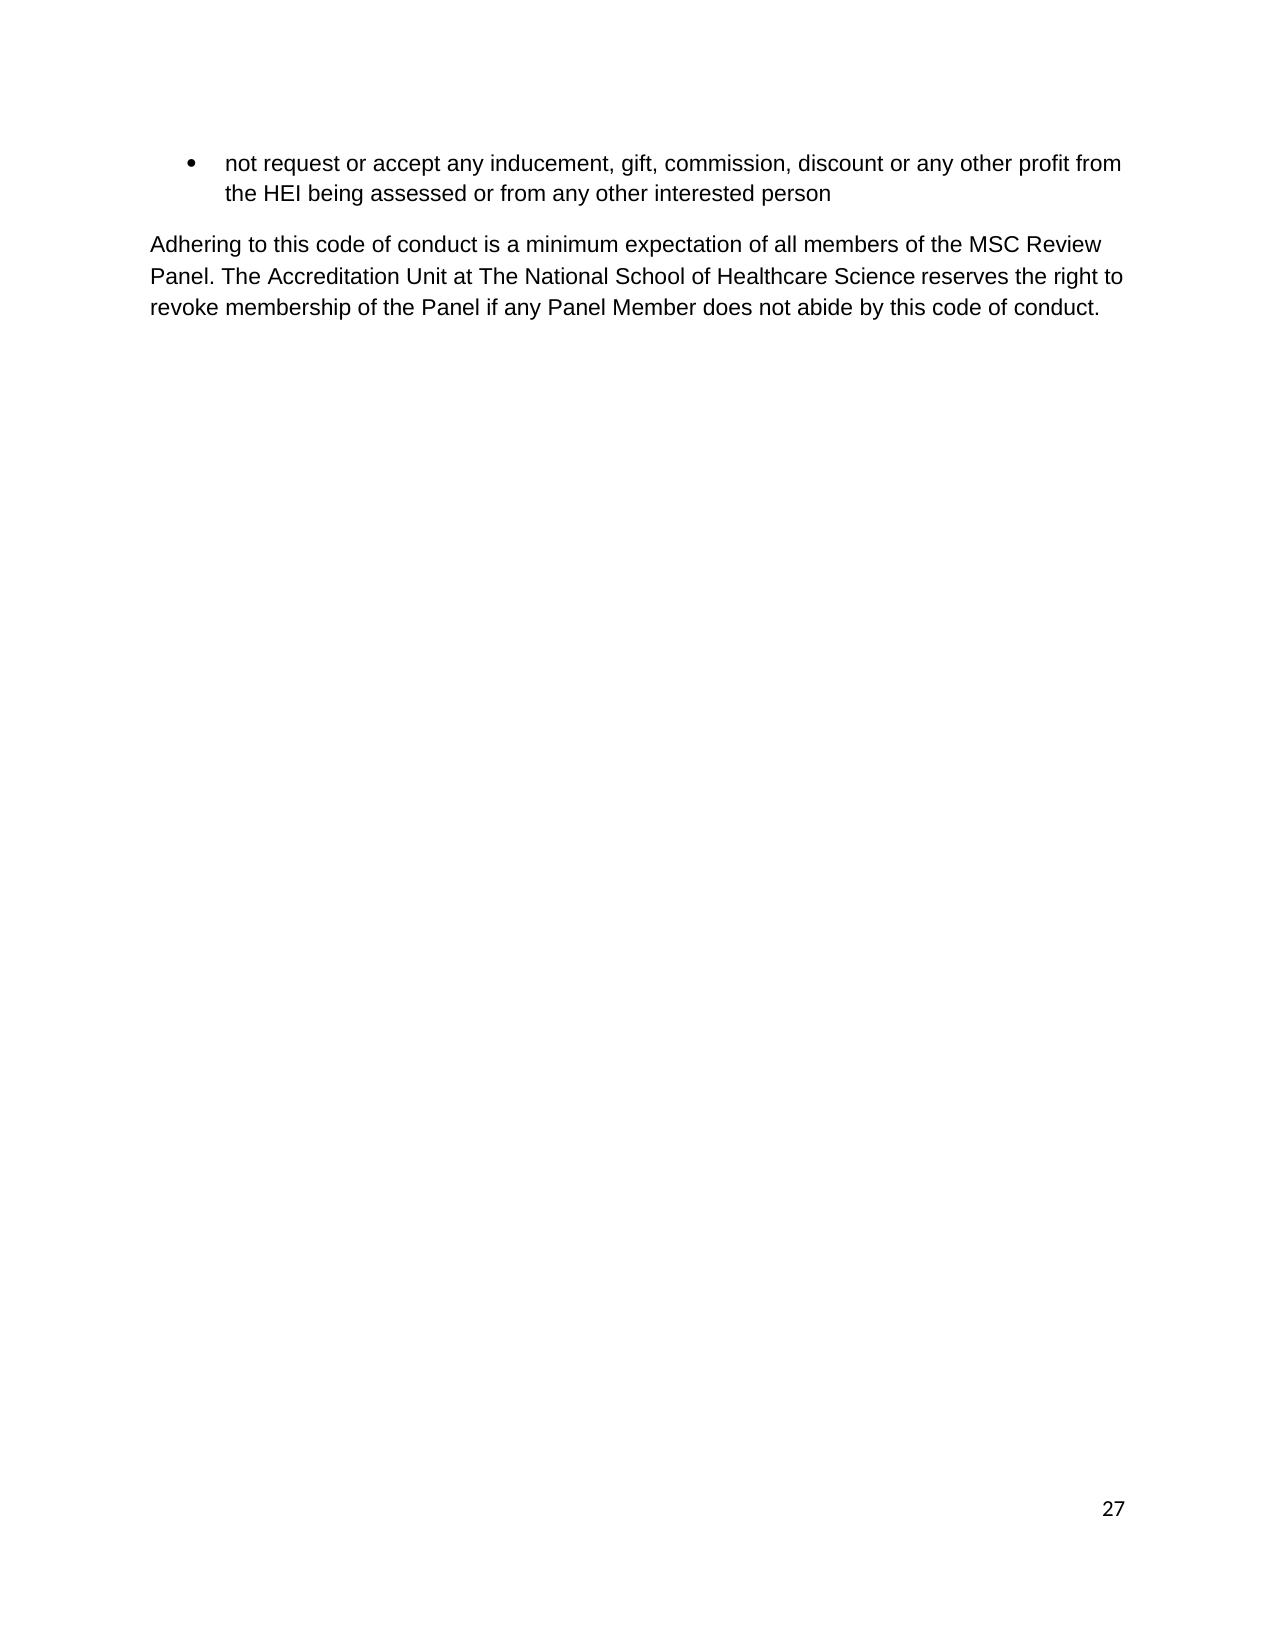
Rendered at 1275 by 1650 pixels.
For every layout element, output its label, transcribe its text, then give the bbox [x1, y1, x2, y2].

text Adhering to this code of conduct is a minimum expectation of all members of the MSC Review Panel. The Accreditation Unit at The National School of Healthcare Science reserves the right to revoke membership of the Panel if any Panel Member does not abide by this code of conduct. [150, 231, 1125, 320]
list not request or accept any inducement, gift, commission, discount or any other profit from the HEI being assessed or from any other interested person [187, 150, 1125, 207]
